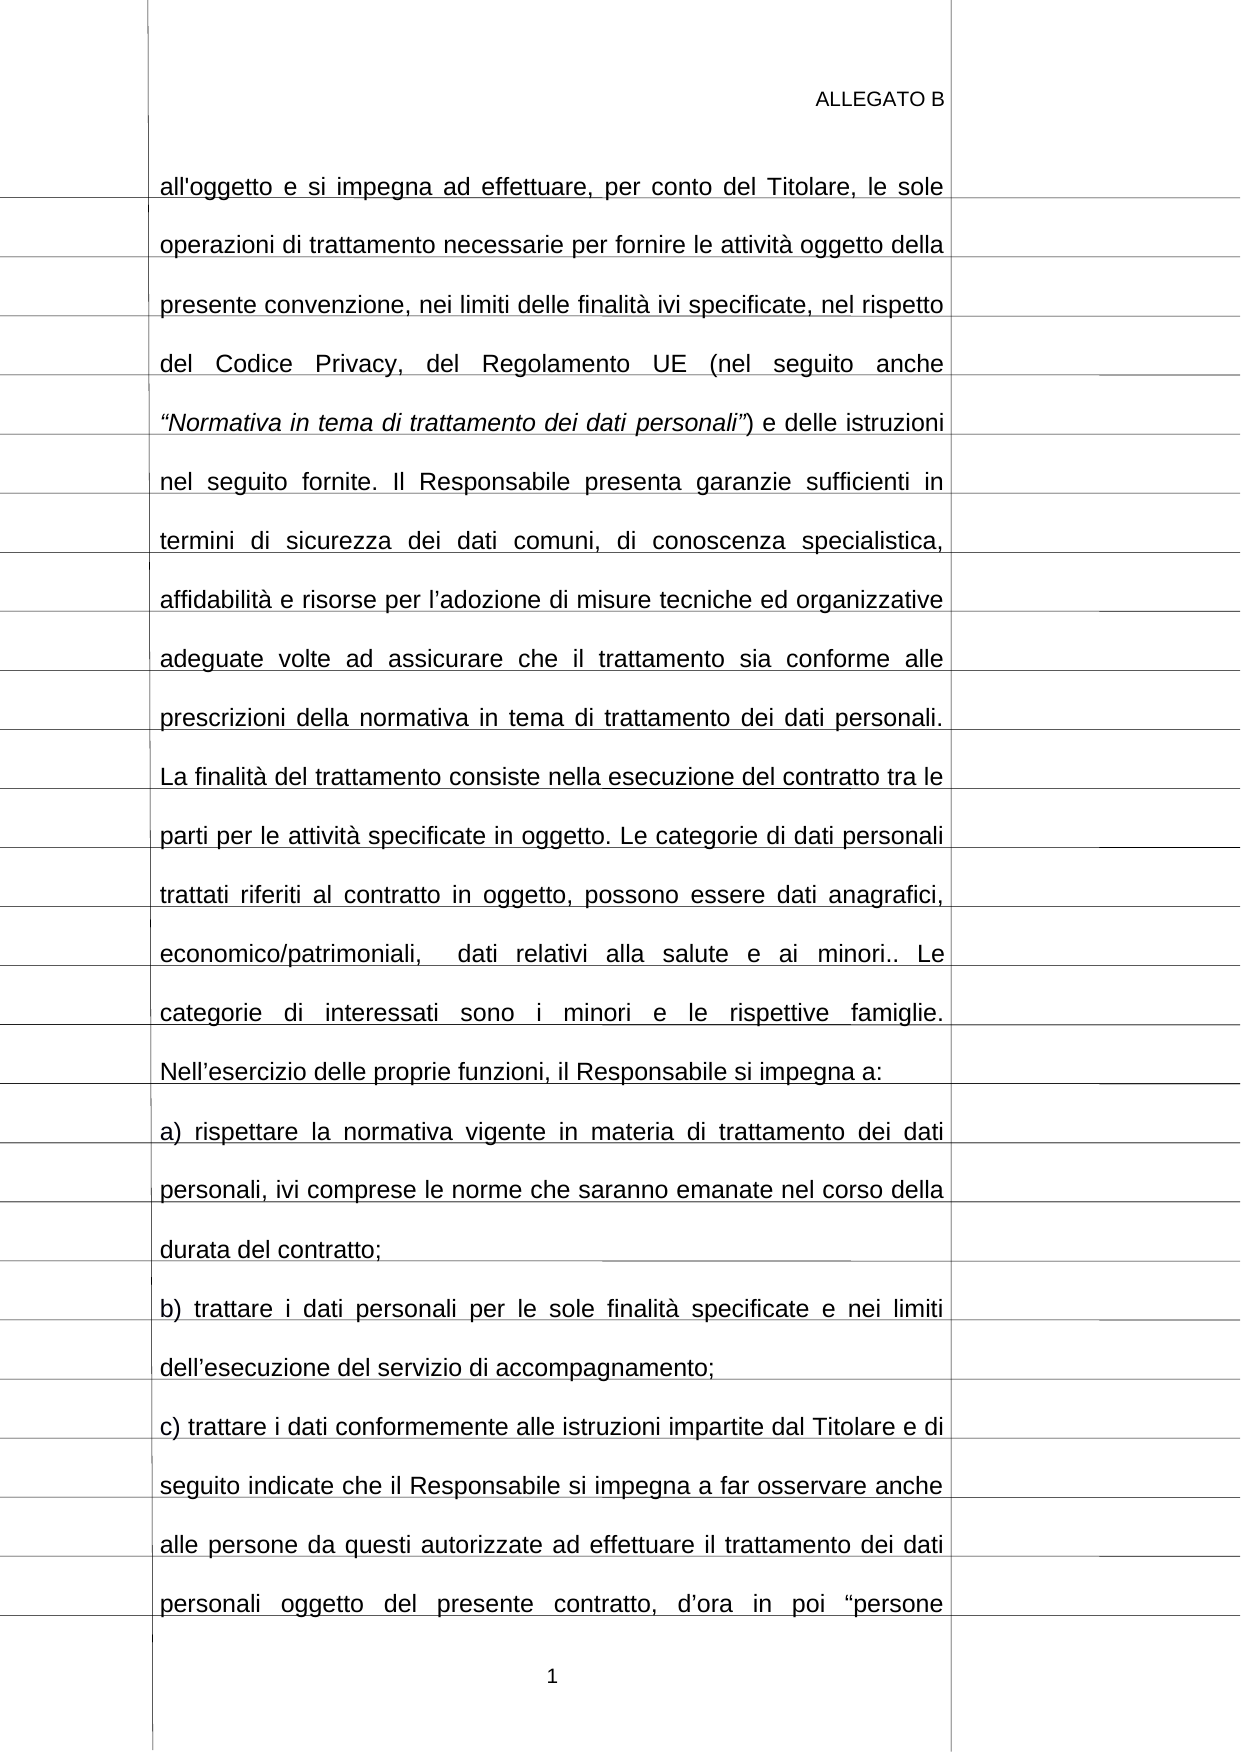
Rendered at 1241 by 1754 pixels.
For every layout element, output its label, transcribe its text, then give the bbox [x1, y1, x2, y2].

text Nell’esercizio delle proprie funzioni, il Responsabile si impegna a: [159, 1025, 945, 1083]
text personali oggetto del presente contratto, d’ora in poi “persone [159, 1557, 945, 1615]
text alle persone da questi autorizzate ad effettuare il trattamento dei dati [159, 1498, 945, 1555]
text presente convenzione, nei limiti delle finalità ivi specificate, nel rispetto [159, 258, 945, 315]
text b) trattare i dati personali per le sole finalità specificate e nei limiti [159, 1270, 945, 1319]
text nel seguito fornite. Il Responsabile presenta garanzie sufficienti in [159, 435, 945, 492]
text economico/patrimoniali, dati relativi alla salute e ai minori.. Le [159, 907, 945, 965]
text personali, ivi comprese le norme che saranno emanate nel corso della [159, 1144, 945, 1201]
text La finalità del trattamento consiste nella esecuzione del contratto tra le [159, 730, 945, 788]
text del Codice Privacy, del Regolamento UE (nel seguito anche [159, 317, 945, 374]
text termini di sicurezza dei dati comuni, di conoscenza specialistica, [159, 494, 945, 552]
text parti per le attività specificate in oggetto. Le categorie di dati personali [159, 789, 945, 847]
text dell’esecuzione del servizio di accompagnamento; [159, 1321, 945, 1378]
text adeguate volte ad assicurare che il trattamento sia conforme alle [159, 612, 945, 670]
text affidabilità e risorse per l’adozione di misure tecniche ed organizzative [159, 553, 945, 610]
text durata del contratto; [159, 1203, 945, 1260]
text trattati riferiti al contratto in oggetto, possono essere dati anagrafici, [159, 848, 945, 906]
text “Normativa in tema di trattamento dei dati personali”) e delle istruzioni [159, 376, 945, 433]
text a) rispettare la normativa vigente in materia di trattamento dei dati [159, 1093, 945, 1142]
text seguito indicate che il Responsabile si impegna a far osservare anche [159, 1439, 945, 1497]
text prescrizioni della normativa in tema di trattamento dei dati personali. [159, 671, 945, 729]
text operazioni di trattamento necessarie per fornire le attività oggetto della [159, 198, 945, 256]
text [159, 1262, 945, 1270]
text categorie di interessati sono i minori e le rispettive famiglie. [159, 966, 945, 1024]
text all'oggetto e si impegna ad effettuare, per conto del Titolare, le sole [159, 148, 945, 197]
text c) trattare i dati conformemente alle istruzioni impartite dal Titolare e di [159, 1388, 945, 1437]
text [159, 1380, 945, 1388]
